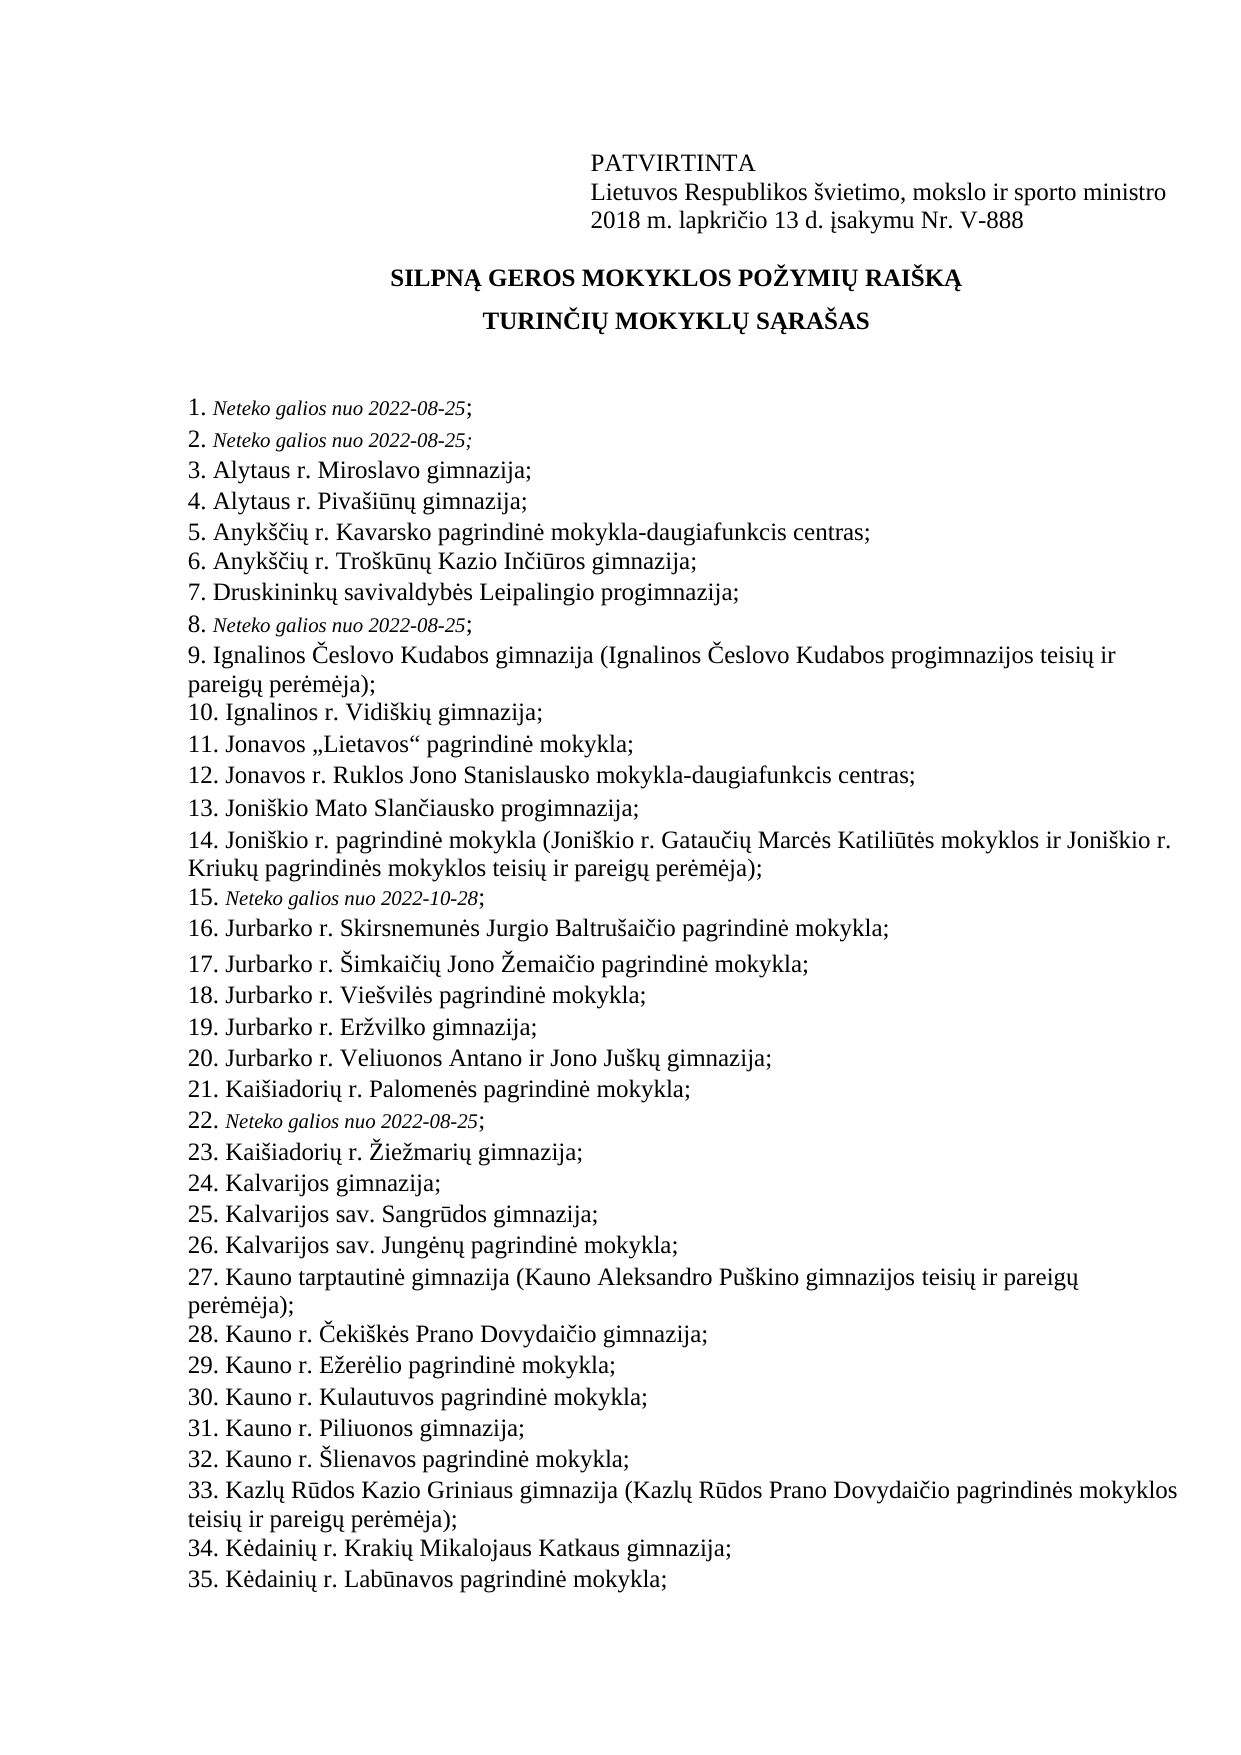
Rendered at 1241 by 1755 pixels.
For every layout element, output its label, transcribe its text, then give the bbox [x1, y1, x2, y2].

table_cell 34. Kėdainių r. Krakių Mikalojaus Katkaus gimnazija; [176, 1533, 1192, 1564]
table_cell 35. Kėdainių r. Labūnavos pagrindinė mokykla; [176, 1564, 1192, 1595]
table_cell 33. Kazlų Rūdos Kazio Griniaus gimnazija (Kazlų Rūdos Prano Dovydaičio pagrindinės mokyklos teisių ir pareigų perėmėja); [176, 1475, 1192, 1533]
table_cell 31. Kauno r. Piliuonos gimnazija; [176, 1413, 1192, 1444]
table_cell 22. Neteko galios nuo 2022-08-25; [176, 1105, 1192, 1137]
table_cell 6. Anykščių r. Troškūnų Kazio Inčiūros gimnazija; [176, 546, 1192, 577]
table_cell 10. Ignalinos r. Vidiškių gimnazija; [176, 698, 1192, 729]
text 2018 m. lapkričio 13 d. įsakymu Nr. V-888 [177, 206, 1182, 234]
table_cell 7. Druskininkų savivaldybės Leipalingio progimnazija; [176, 578, 1192, 609]
table_cell 11. Jonavos „Lietavos“ pagrindinė mokykla; [176, 729, 1192, 760]
table_cell 24. Kalvarijos gimnazija; [176, 1168, 1192, 1199]
text Lietuvos Respublikos švietimo, mokslo ir sporto ministro [177, 177, 1182, 206]
table_cell 5. Anykščių r. Kavarsko pagrindinė mokykla-daugiafunkcis centras; [176, 518, 1192, 546]
table_header 1. Neteko galios nuo 2022-08-25; [176, 393, 1192, 424]
table_cell 17. Jurbarko r. Šimkaičių Jono Žemaičio pagrindinė mokykla; [176, 949, 1192, 980]
table_cell 15. Neteko galios nuo 2022-10-28; [176, 882, 1192, 913]
table_cell 23. Kaišiadorių r. Žiežmarių gimnazija; [176, 1137, 1192, 1168]
table_cell 20. Jurbarko r. Veliuonos Antano ir Jono Juškų gimnazija; [176, 1043, 1192, 1074]
table_cell 18. Jurbarko r. Viešvilės pagrindinė mokykla; [176, 980, 1192, 1012]
table_cell 30. Kauno r. Kulautuvos pagrindinė mokykla; [176, 1382, 1192, 1413]
text SILPNĄ GEROS MOKYKLOS POŽYMIŲ RAIŠKĄ [177, 263, 1182, 292]
text TURINČIŲ MOKYKLŲ SĄRAŠAS [177, 306, 1182, 335]
table_cell 28. Kauno r. Čekiškės Prano Dovydaičio gimnazija; [176, 1319, 1192, 1350]
table_cell 32. Kauno r. Šlienavos pagrindinė mokykla; [176, 1444, 1192, 1475]
table_cell 16. Jurbarko r. Skirsnemunės Jurgio Baltrušaičio pagrindinė mokykla; [176, 914, 1192, 949]
text PATVIRTINTA [177, 148, 1182, 177]
table_cell 3. Alytaus r. Miroslavo gimnazija; [176, 455, 1192, 486]
table_cell 29. Kauno r. Ežerėlio pagrindinė mokykla; [176, 1350, 1192, 1382]
table_cell 9. Ignalinos Česlovo Kudabos gimnazija (Ignalinos Česlovo Kudabos progimnazijos teisių ir pareigų perėmėja); [176, 640, 1192, 697]
table_cell 8. Neteko galios nuo 2022-08-25; [176, 609, 1192, 640]
table_cell 27. Kauno tarptautinė gimnazija (Kauno Aleksandro Puškino gimnazijos teisių ir pareigų perėmėja); [176, 1262, 1192, 1319]
table_cell 19. Jurbarko r. Eržvilko gimnazija; [176, 1012, 1192, 1043]
table_cell 12. Jonavos r. Ruklos Jono Stanislausko mokykla-daugiafunkcis centras; [176, 760, 1192, 793]
table_cell 25. Kalvarijos sav. Sangrūdos gimnazija; [176, 1199, 1192, 1230]
table_cell 13. Joniškio Mato Slančiausko progimnazija; [176, 794, 1192, 825]
table_cell 14. Joniškio r. pagrindinė mokykla (Joniškio r. Gataučių Marcės Katiliūtės mokyklos ir Joniškio r. Kriukų pagrindinės mokyklos teisių ir pareigų perėmėja); [176, 825, 1192, 882]
table_cell 21. Kaišiadorių r. Palomenės pagrindinė mokykla; [176, 1074, 1192, 1105]
table_cell 2. Neteko galios nuo 2022-08-25; [176, 424, 1192, 455]
table_cell 26. Kalvarijos sav. Jungėnų pagrindinė mokykla; [176, 1230, 1192, 1262]
table_cell 4. Alytaus r. Pivašiūnų gimnazija; [176, 486, 1192, 517]
